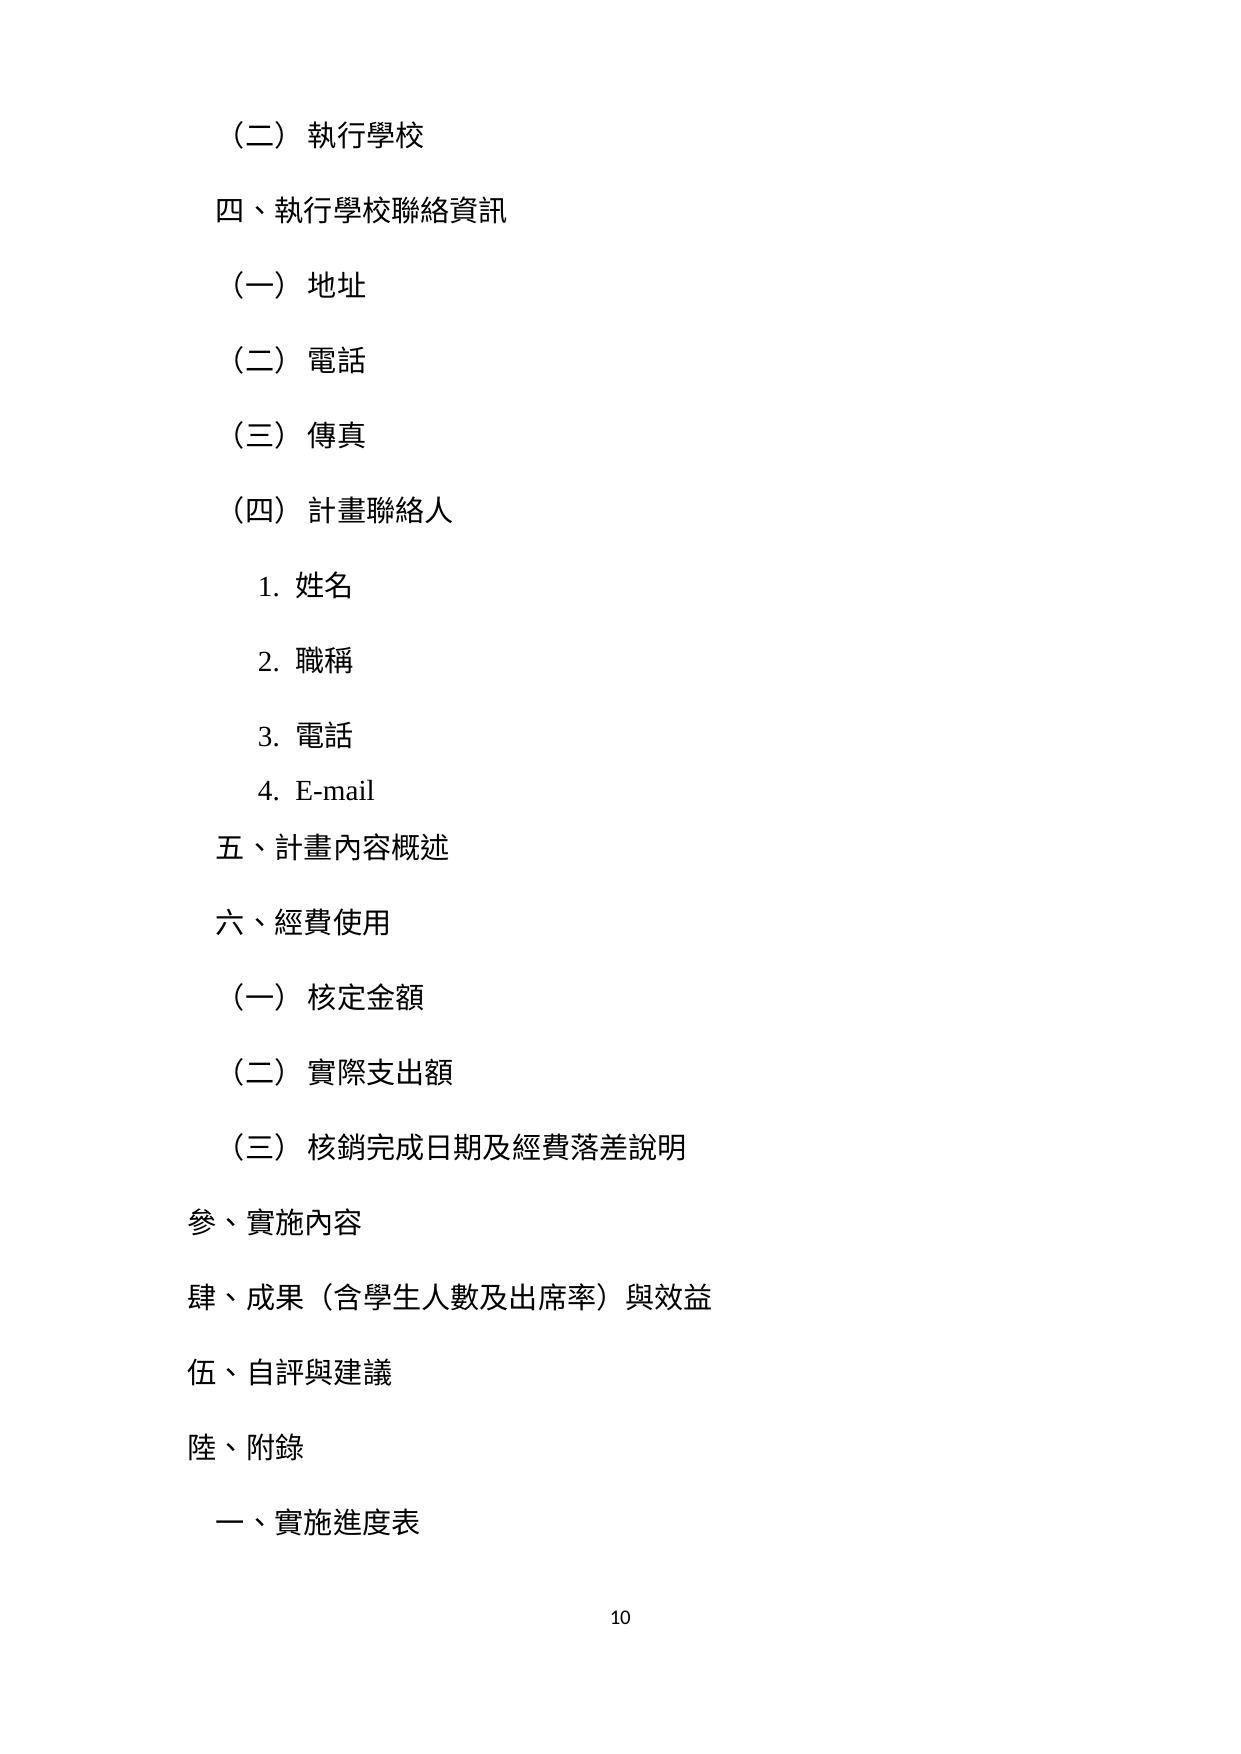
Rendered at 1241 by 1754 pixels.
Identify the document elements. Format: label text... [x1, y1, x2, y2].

list 姓名 [258, 546, 1053, 621]
list 傳真 [216, 396, 1053, 471]
list 電話 [216, 321, 1053, 396]
list 計畫內容概述 [216, 809, 1053, 884]
list 地址 [216, 246, 1053, 321]
list E-mail [258, 771, 1053, 809]
list 附錄 [187, 1409, 1053, 1484]
list 執行學校 [216, 96, 1053, 171]
list 實施內容 [187, 1184, 1053, 1259]
list 執行學校聯絡資訊 [216, 171, 1053, 246]
list 經費使用 [216, 884, 1053, 959]
list 自評與建議 [187, 1334, 1053, 1409]
list 計畫聯絡人 [216, 471, 1053, 546]
list 核定金額 [216, 959, 1053, 1034]
list 成果（含學生人數及出席率）與效益 [187, 1259, 1053, 1334]
list 核銷完成日期及經費落差說明 [216, 1109, 1053, 1184]
list 電話 [258, 696, 1053, 771]
list 實施進度表 [216, 1484, 1053, 1559]
list 實際支出額 [216, 1034, 1053, 1109]
list 職稱 [258, 621, 1053, 696]
